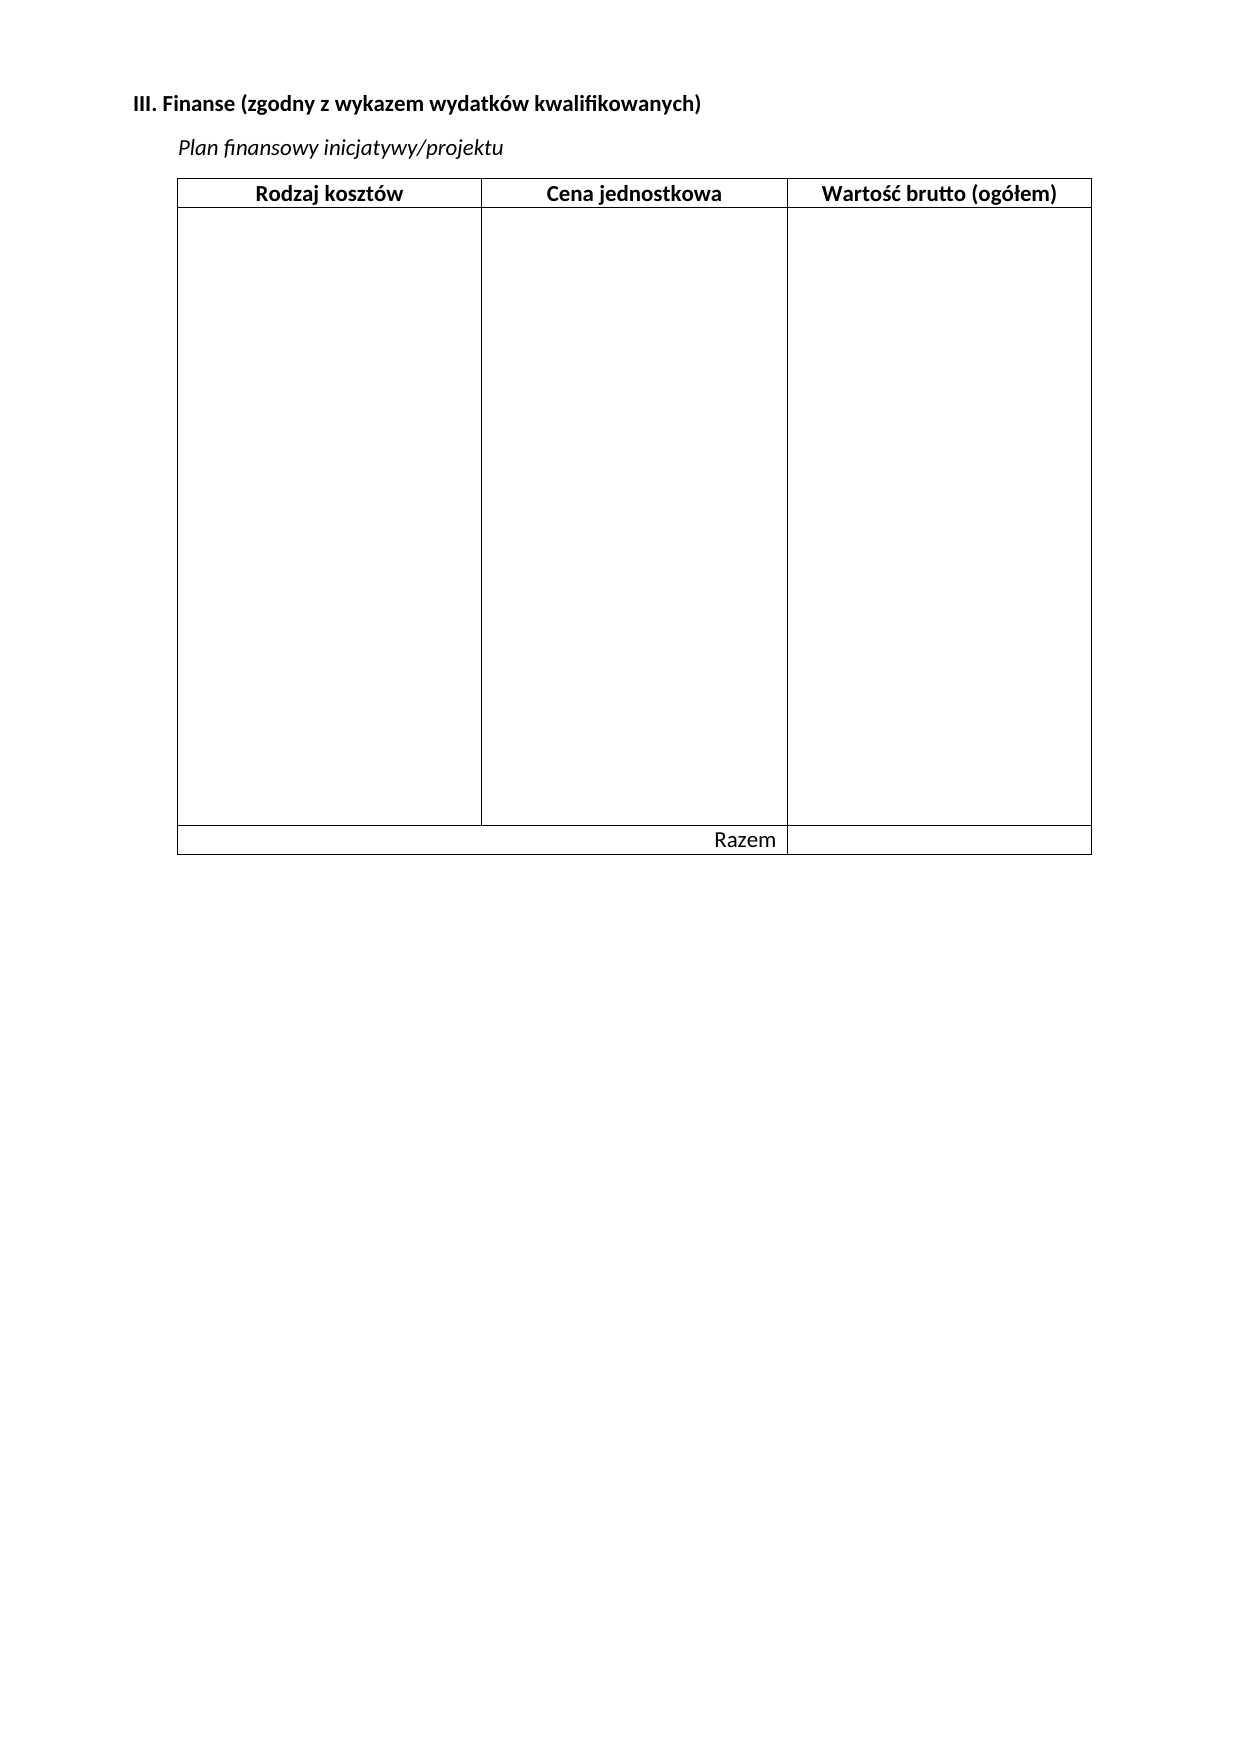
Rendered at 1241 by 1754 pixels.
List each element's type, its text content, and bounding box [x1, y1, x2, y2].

table_cell Razem [178, 826, 787, 854]
list Plan finansowy inicjatywy/projektu [162, 133, 1092, 161]
table_header Rodzaj kosztów [178, 179, 481, 207]
table_header Wartość brutto (ogółem) [788, 179, 1091, 207]
list III. Finanse (zgodny z wykazem wydatków kwalifikowanych) [133, 89, 1092, 117]
table_header Cena jednostkowa [482, 179, 787, 207]
table_cell [482, 208, 787, 824]
table_cell [178, 208, 481, 824]
table_cell [788, 208, 1091, 824]
table_cell [788, 826, 1091, 854]
